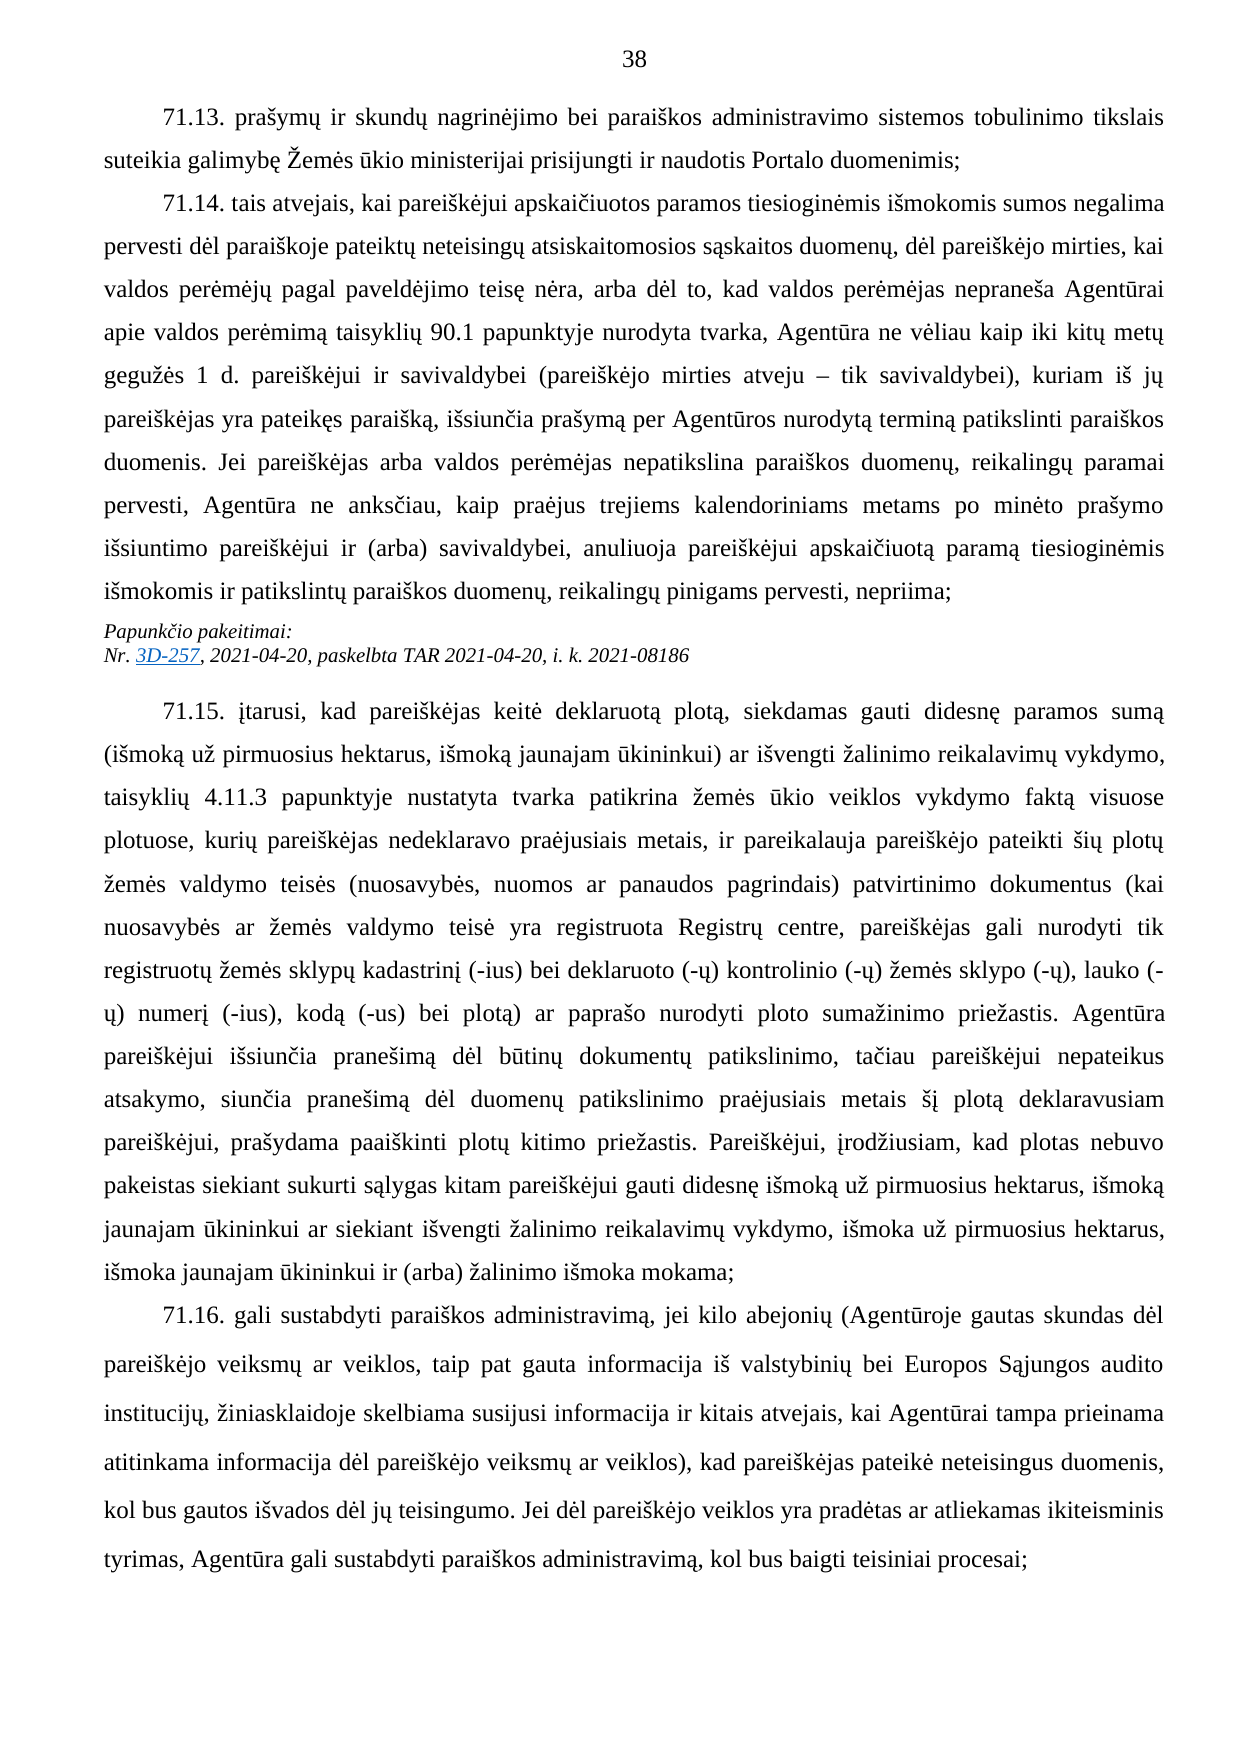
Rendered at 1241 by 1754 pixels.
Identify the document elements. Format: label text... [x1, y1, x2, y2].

text 71.15. įtarusi, kad pareiškėjas keitė deklaruotą plotą, siekdamas gauti didesnę paramos sumą (išmoką už pirmuosius hektarus, išmoką jaunajam ūkininkui) ar išvengti žalinimo reikalavimų vykdymo, taisyklių 4.11.3 papunktyje nustatyta tvarka patikrina žemės ūkio veiklos vykdymo faktą visuose plotuose, kurių pareiškėjas nedeklaravo praėjusiais metais, ir pareikalauja pareiškėjo pateikti šių plotų žemės valdymo teisės (nuosavybės, nuomos ar panaudos pagrindais) patvirtinimo dokumentus (kai nuosavybės ar žemės valdymo teisė yra registruota Registrų centre, pareiškėjas gali nurodyti tik registruotų žemės sklypų kadastrinį (-ius) bei deklaruoto (-ų) kontrolinio (-ų) žemės sklypo (-ų), lauko (-ų) numerį (-ius), kodą (-us) bei plotą) ar paprašo nurodyti ploto sumažinimo priežastis. Agentūra pareiškėjui išsiunčia pranešimą dėl būtinų dokumentų patikslinimo, tačiau pareiškėjui nepateikus atsakymo, siunčia pranešimą dėl duomenų patikslinimo praėjusiais metais šį plotą deklaravusiam pareiškėjui, prašydama paaiškinti plotų kitimo priežastis. Pareiškėjui, įrodžiusiam, kad plotas nebuvo pakeistas siekiant sukurti sąlygas kitam pareiškėjui gauti didesnę išmoką už pirmuosius hektarus, išmoką jaunajam ūkininkui ar siekiant išvengti žalinimo reikalavimų vykdymo, išmoka už pirmuosius hektarus, išmoka jaunajam ūkininkui ir (arba) žalinimo išmoka mokama; [103, 696, 1165, 1286]
text 71.16. gali sustabdyti paraiškos administravimą, jei kilo abejonių (Agentūroje gautas skundas dėl pareiškėjo veiksmų ar veiklos, taip pat gauta informacija iš valstybinių bei Europos Sąjungos audito institucijų, žiniasklaidoje skelbiama susijusi informacija ir kitais atvejais, kai Agentūrai tampa prieinama atitinkama informacija dėl pareiškėjo veiksmų ar veiklos), kad pareiškėjas pateikė neteisingus duomenis, kol bus gautos išvados dėl jų teisingumo. Jei dėl pareiškėjo veiklos yra pradėtas ar atliekamas ikiteisminis tyrimas, Agentūra gali sustabdyti paraiškos administravimą, kol bus baigti teisiniai procesai; [103, 1300, 1165, 1573]
text Papunkčio pakeitimai: [103, 619, 1165, 643]
text Nr. 3D-257, 2021-04-20, paskelbta TAR 2021-04-20, i. k. 2021-08186 [103, 643, 1165, 667]
text 71.13. prašymų ir skundų nagrinėjimo bei paraiškos administravimo sistemos tobulinimo tikslais suteikia galimybę Žemės ūkio ministerijai prisijungti ir naudotis Portalo duomenimis; [103, 102, 1165, 174]
text 71.14. tais atvejais, kai pareiškėjui apskaičiuotos paramos tiesioginėmis išmokomis sumos negalima pervesti dėl paraiškoje pateiktų neteisingų atsiskaitomosios sąskaitos duomenų, dėl pareiškėjo mirties, kai valdos perėmėjų pagal paveldėjimo teisę nėra, arba dėl to, kad valdos perėmėjas nepraneša Agentūrai apie valdos perėmimą taisyklių 90.1 papunktyje nurodyta tvarka, Agentūra ne vėliau kaip iki kitų metų gegužės 1 d. pareiškėjui ir savivaldybei (pareiškėjo mirties atveju – tik savivaldybei), kuriam iš jų pareiškėjas yra pateikęs paraišką, išsiunčia prašymą per Agentūros nurodytą terminą patikslinti paraiškos duomenis. Jei pareiškėjas arba valdos perėmėjas nepatikslina paraiškos duomenų, reikalingų paramai pervesti, Agentūra ne anksčiau, kaip praėjus trejiems kalendoriniams metams po minėto prašymo išsiuntimo pareiškėjui ir (arba) savivaldybei, anuliuoja pareiškėjui apskaičiuotą paramą tiesioginėmis išmokomis ir patikslintų paraiškos duomenų, reikalingų pinigams pervesti, nepriima; [103, 188, 1165, 605]
